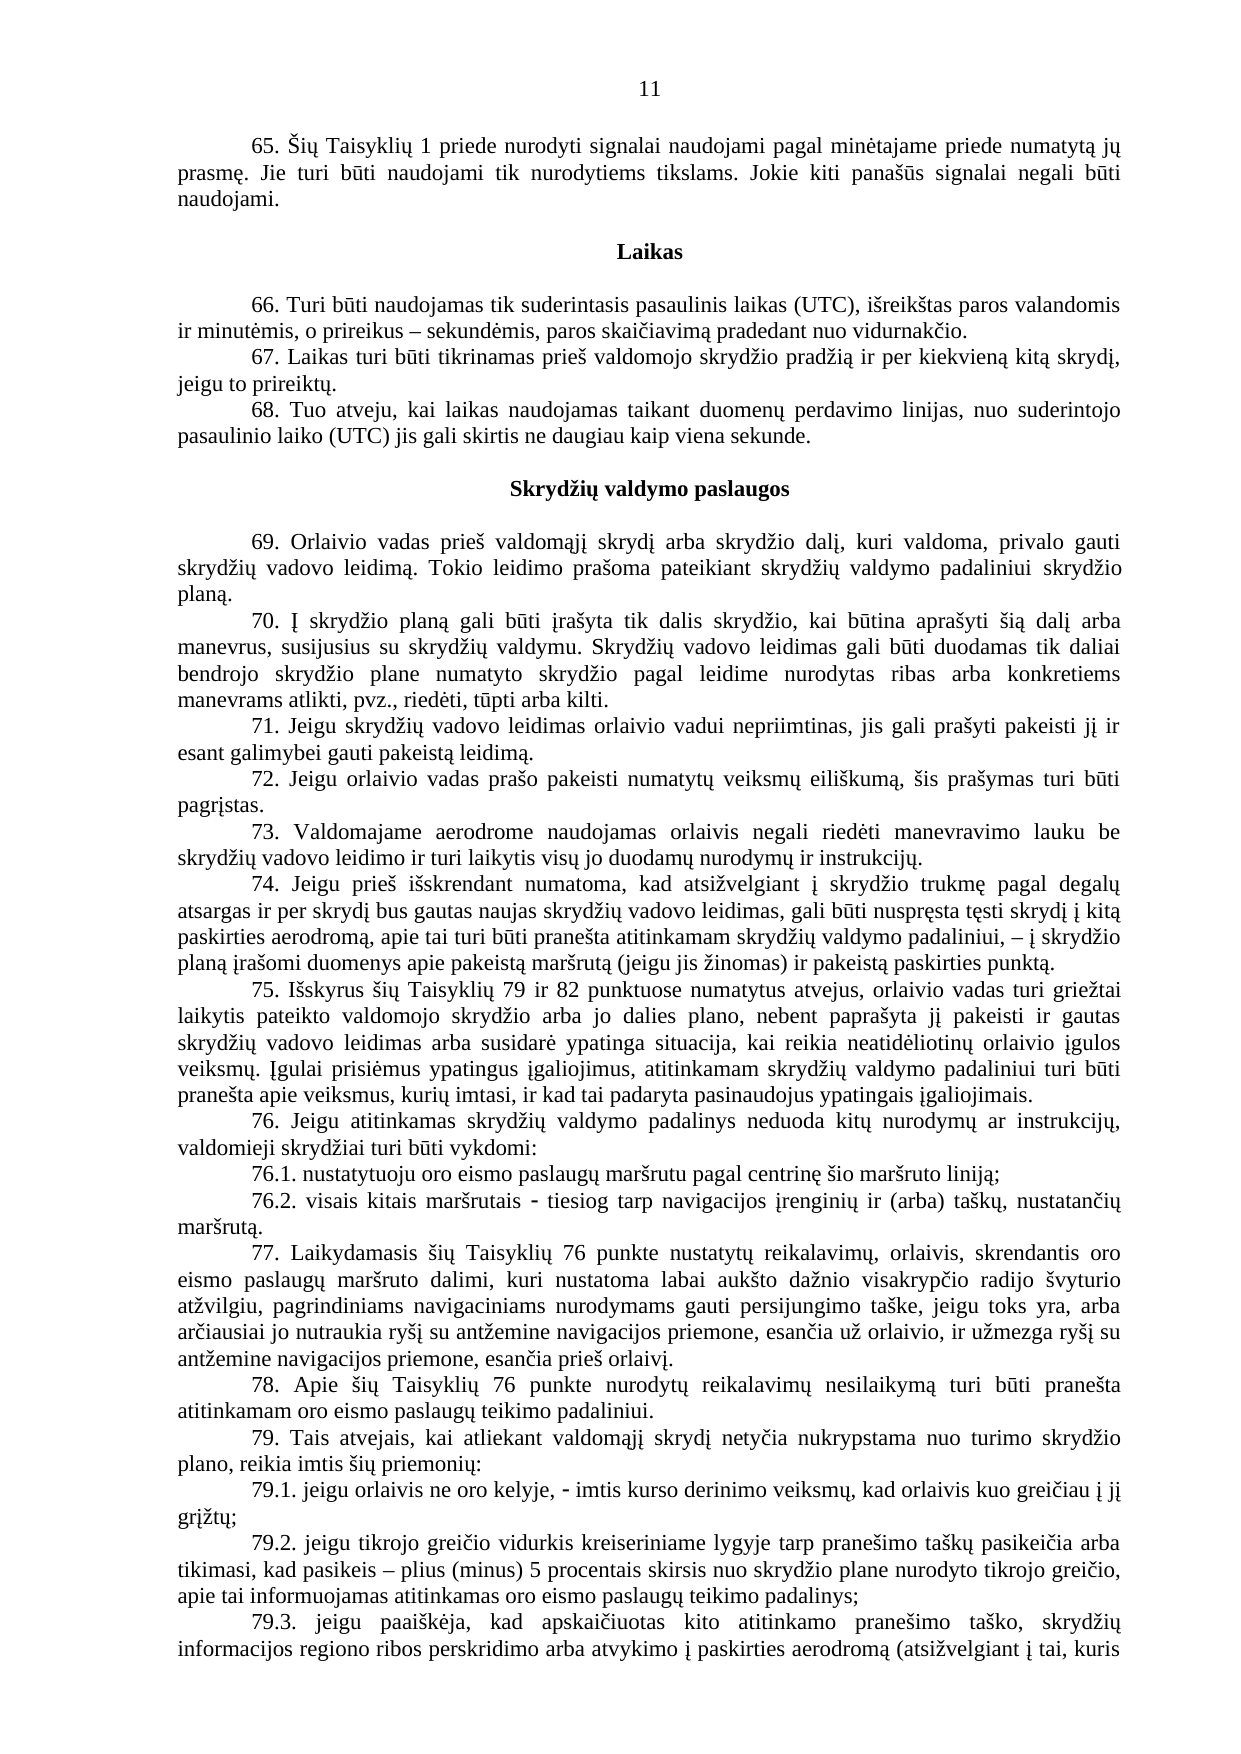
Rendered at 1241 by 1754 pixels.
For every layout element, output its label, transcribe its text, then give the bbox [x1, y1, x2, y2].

text 73. Valdomajame aerodrome naudojamas orlaivis negali riedėti manevravimo lauku be skrydžių vadovo leidimo ir turi laikytis visų jo duodamų nurodymų ir instrukcijų. [177, 818, 1122, 870]
text 71. Jeigu skrydžių vadovo leidimas orlaivio vadui nepriimtinas, jis gali prašyti pakeisti jį ir esant galimybei gauti pakeistą leidimą. [177, 712, 1122, 765]
text 79. Tais atvejais, kai atliekant valdomąjį skrydį netyčia nukrypstama nuo turimo skrydžio plano, reikia imtis šių priemonių: [177, 1424, 1122, 1477]
text 76. Jeigu atitinkamas skrydžių valdymo padalinys neduoda kitų nurodymų ar instrukcijų, valdomieji skrydžiai turi būti vykdomi: [177, 1108, 1122, 1160]
text 69. Orlaivio vadas prieš valdomąjį skrydį arba skrydžio dalį, kuri valdoma, privalo gauti skrydžių vadovo leidimą. Tokio leidimo prašoma pateikiant skrydžių valdymo padaliniui skrydžio planą. [177, 528, 1122, 607]
text 66. Turi būti naudojamas tik suderintasis pasaulinis laikas (UTC), išreikštas paros valandomis ir minutėmis, o prireikus – sekundėmis, paros skaičiavimą pradedant nuo vidurnakčio. [177, 291, 1122, 343]
text 65. Šių Taisyklių 1 priede nurodyti signalai naudojami pagal minėtajame priede numatytą jų prasmę. Jie turi būti naudojami tik nurodytiems tikslams. Jokie kiti panašūs signalai negali būti naudojami. [177, 132, 1122, 212]
text 76.1. nustatytuoju oro eismo paslaugų maršrutu pagal centrinę šio maršruto liniją; [177, 1160, 1122, 1187]
subtitle Skrydžių valdymo paslaugos [177, 475, 1122, 501]
text 67. Laikas turi būti tikrinamas prieš valdomojo skrydžio pradžią ir per kiekvieną kitą skrydį, jeigu to prireiktų. [177, 343, 1122, 396]
text 75. Išskyrus šių Taisyklių 79 ir 82 punktuose numatytus atvejus, orlaivio vadas turi griežtai laikytis pateikto valdomojo skrydžio arba jo dalies plano, nebent paprašyta jį pakeisti ir gautas skrydžių vadovo leidimas arba susidarė ypatinga situacija, kai reikia neatidėliotinų orlaivio įgulos veiksmų. Įgulai prisiėmus ypatingus įgaliojimus, atitinkamam skrydžių valdymo padaliniui turi būti pranešta apie veiksmus, kurių imtasi, ir kad tai padaryta pasinaudojus ypatingais įgaliojimais. [177, 976, 1122, 1108]
text 76.2. visais kitais maršrutais  tiesiog tarp navigacijos įrenginių ir (arba) taškų, nustatančių maršrutą. [177, 1187, 1122, 1239]
text 79.3. jeigu paaiškėja, kad apskaičiuotas kito atitinkamo pranešimo taško, skrydžių informacijos regiono ribos perskridimo arba atvykimo į paskirties aerodromą (atsižvelgiant į tai, kuris [177, 1608, 1122, 1661]
text 74. Jeigu prieš išskrendant numatoma, kad atsižvelgiant į skrydžio trukmę pagal degalų atsargas ir per skrydį bus gautas naujas skrydžių vadovo leidimas, gali būti nuspręsta tęsti skrydį į kitą paskirties aerodromą, apie tai turi būti pranešta atitinkamam skrydžių valdymo padaliniui, – į skrydžio planą įrašomi duomenys apie pakeistą maršrutą (jeigu jis žinomas) ir pakeistą paskirties punktą. [177, 870, 1122, 976]
text 79.1. jeigu orlaivis ne oro kelyje,  imtis kurso derinimo veiksmų, kad orlaivis kuo greičiau į jį grįžtų; [177, 1477, 1122, 1529]
text 78. Apie šių Taisyklių 76 punkte nurodytų reikalavimų nesilaikymą turi būti pranešta atitinkamam oro eismo paslaugų teikimo padaliniui. [177, 1371, 1122, 1424]
text 70. Į skrydžio planą gali būti įrašyta tik dalis skrydžio, kai būtina aprašyti šią dalį arba manevrus, susijusius su skrydžių valdymu. Skrydžių vadovo leidimas gali būti duodamas tik daliai bendrojo skrydžio plane numatyto skrydžio pagal leidime nurodytas ribas arba konkretiems manevrams atlikti, pvz., riedėti, tūpti arba kilti. [177, 607, 1122, 712]
text 77. Laikydamasis šių Taisyklių 76 punkte nustatytų reikalavimų, orlaivis, skrendantis oro eismo paslaugų maršruto dalimi, kuri nustatoma labai aukšto dažnio visakrypčio radijo švyturio atžvilgiu, pagrindiniams navigaciniams nurodymams gauti persijungimo taške, jeigu toks yra, arba arčiausiai jo nutraukia ryšį su antžemine navigacijos priemone, esančia už orlaivio, ir užmezga ryšį su antžemine navigacijos priemone, esančia prieš orlaivį. [177, 1239, 1122, 1371]
text 72. Jeigu orlaivio vadas prašo pakeisti numatytų veiksmų eiliškumą, šis prašymas turi būti pagrįstas. [177, 765, 1122, 818]
subtitle Laikas [177, 238, 1122, 264]
text 68. Tuo atveju, kai laikas naudojamas taikant duomenų perdavimo linijas, nuo suderintojo pasaulinio laiko (UTC) jis gali skirtis ne daugiau kaip viena sekunde. [177, 396, 1122, 449]
text 79.2. jeigu tikrojo greičio vidurkis kreiseriniame lygyje tarp pranešimo taškų pasikeičia arba tikimasi, kad pasikeis – plius (minus) 5 procentais skirsis nuo skrydžio plane nurodyto tikrojo greičio, apie tai informuojamas atitinkamas oro eismo paslaugų teikimo padalinys; [177, 1529, 1122, 1608]
